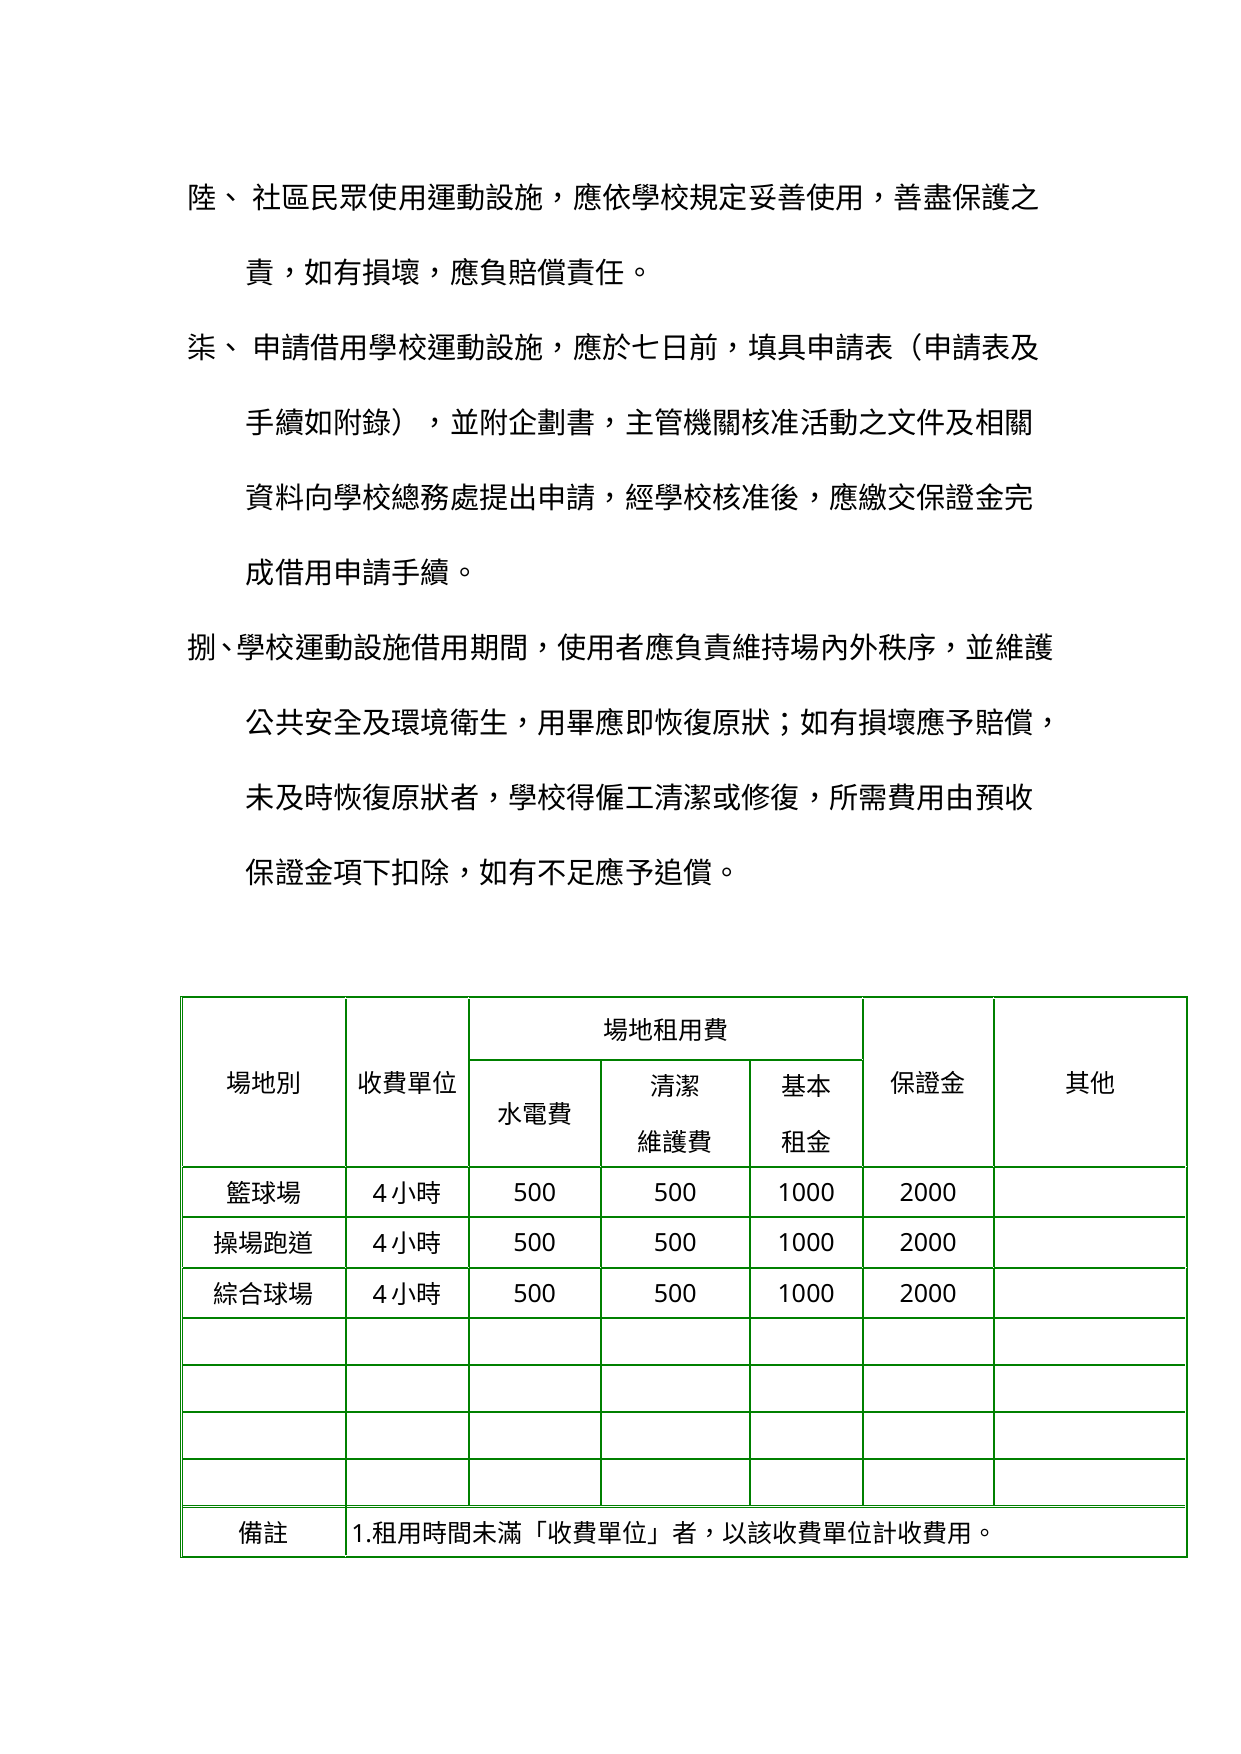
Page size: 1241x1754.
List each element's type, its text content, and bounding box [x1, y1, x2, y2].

table_cell 500 [602, 1218, 749, 1267]
table_cell [470, 1460, 600, 1505]
table_cell [751, 1460, 862, 1505]
table_cell [995, 1267, 1186, 1317]
text 柒、 申請借用學校運動設施，應於七日前，填具申請表（申請表及手續如附錄），並附企劃書，主管機關核准活動之文件及相關資料向學校總務處提出申請，經學校核准後，應繳交保證金完成借用申請手續。 [187, 308, 1053, 608]
table_cell [751, 1413, 862, 1458]
table_cell [864, 1319, 993, 1364]
table_header 收費單位 [347, 998, 468, 1166]
table_cell [183, 1319, 345, 1364]
table_cell [995, 1216, 1186, 1267]
table_cell 4小時 [347, 1269, 468, 1317]
table_cell 1000 [751, 1269, 862, 1317]
table_cell [995, 1166, 1186, 1216]
table_cell [470, 1413, 600, 1458]
table_cell [602, 1366, 749, 1411]
table_cell 2000 [864, 1269, 993, 1317]
table_cell [347, 1460, 468, 1505]
table_cell [602, 1460, 749, 1505]
table_cell [347, 1319, 468, 1364]
table_cell 水電費 [470, 1061, 600, 1166]
table_header 場地別 [183, 998, 345, 1166]
table_cell [751, 1319, 862, 1364]
table_cell [602, 1413, 749, 1458]
table_cell 2000 [864, 1218, 993, 1267]
table_cell 備註 [183, 1508, 345, 1556]
table_cell 500 [470, 1218, 600, 1267]
table_header 場地租用費 [470, 998, 862, 1059]
table_cell [864, 1366, 993, 1411]
table_cell 500 [602, 1269, 749, 1317]
table_cell [183, 1366, 345, 1411]
table_header 其他 [995, 998, 1186, 1166]
table_cell 500 [602, 1168, 749, 1216]
table_cell [995, 1317, 1186, 1364]
table_cell [602, 1319, 749, 1364]
table_cell [995, 1458, 1186, 1505]
table_cell [995, 1411, 1186, 1458]
text 陸、 社區民眾使用運動設施，應依學校規定妥善使用，善盡保護之責，如有損壞，應負賠償責任。 [187, 158, 1053, 308]
table_cell 清潔 維護費 [602, 1061, 749, 1166]
table_cell 1000 [751, 1168, 862, 1216]
table_cell [470, 1366, 600, 1411]
table_cell 2000 [864, 1168, 993, 1216]
table_header 保證金 [864, 998, 993, 1166]
table_cell [751, 1366, 862, 1411]
table_cell [183, 1413, 345, 1458]
table_cell 500 [470, 1269, 600, 1317]
table_cell [470, 1319, 600, 1364]
text 捌、學校運動設施借用期間，使用者應負責維持場內外秩序，並維護公共安全及環境衛生，用畢應即恢復原狀；如有損壞應予賠償，未及時恢復原狀者，學校得僱工清潔或修復，所需費用由預收保證金項下扣除，如有不足應予追償。 [187, 608, 1053, 908]
table_cell [347, 1413, 468, 1458]
table_cell 基本 租金 [751, 1061, 862, 1166]
table_cell 4小時 [347, 1218, 468, 1267]
table_cell 1.租用時間未滿「收費單位」者，以該收費單位計收費用。 [345, 1505, 1186, 1556]
table_cell 籃球場 [183, 1168, 345, 1216]
table_cell 綜合球場 [183, 1269, 345, 1317]
table_cell [347, 1366, 468, 1411]
table_cell 1000 [751, 1218, 862, 1267]
table_cell 4小時 [347, 1168, 468, 1216]
table_cell [864, 1460, 993, 1505]
table_cell 操場跑道 [183, 1218, 345, 1267]
table_cell 500 [470, 1168, 600, 1216]
table_cell [864, 1413, 993, 1458]
table_cell [995, 1364, 1186, 1411]
table_cell [183, 1460, 345, 1505]
